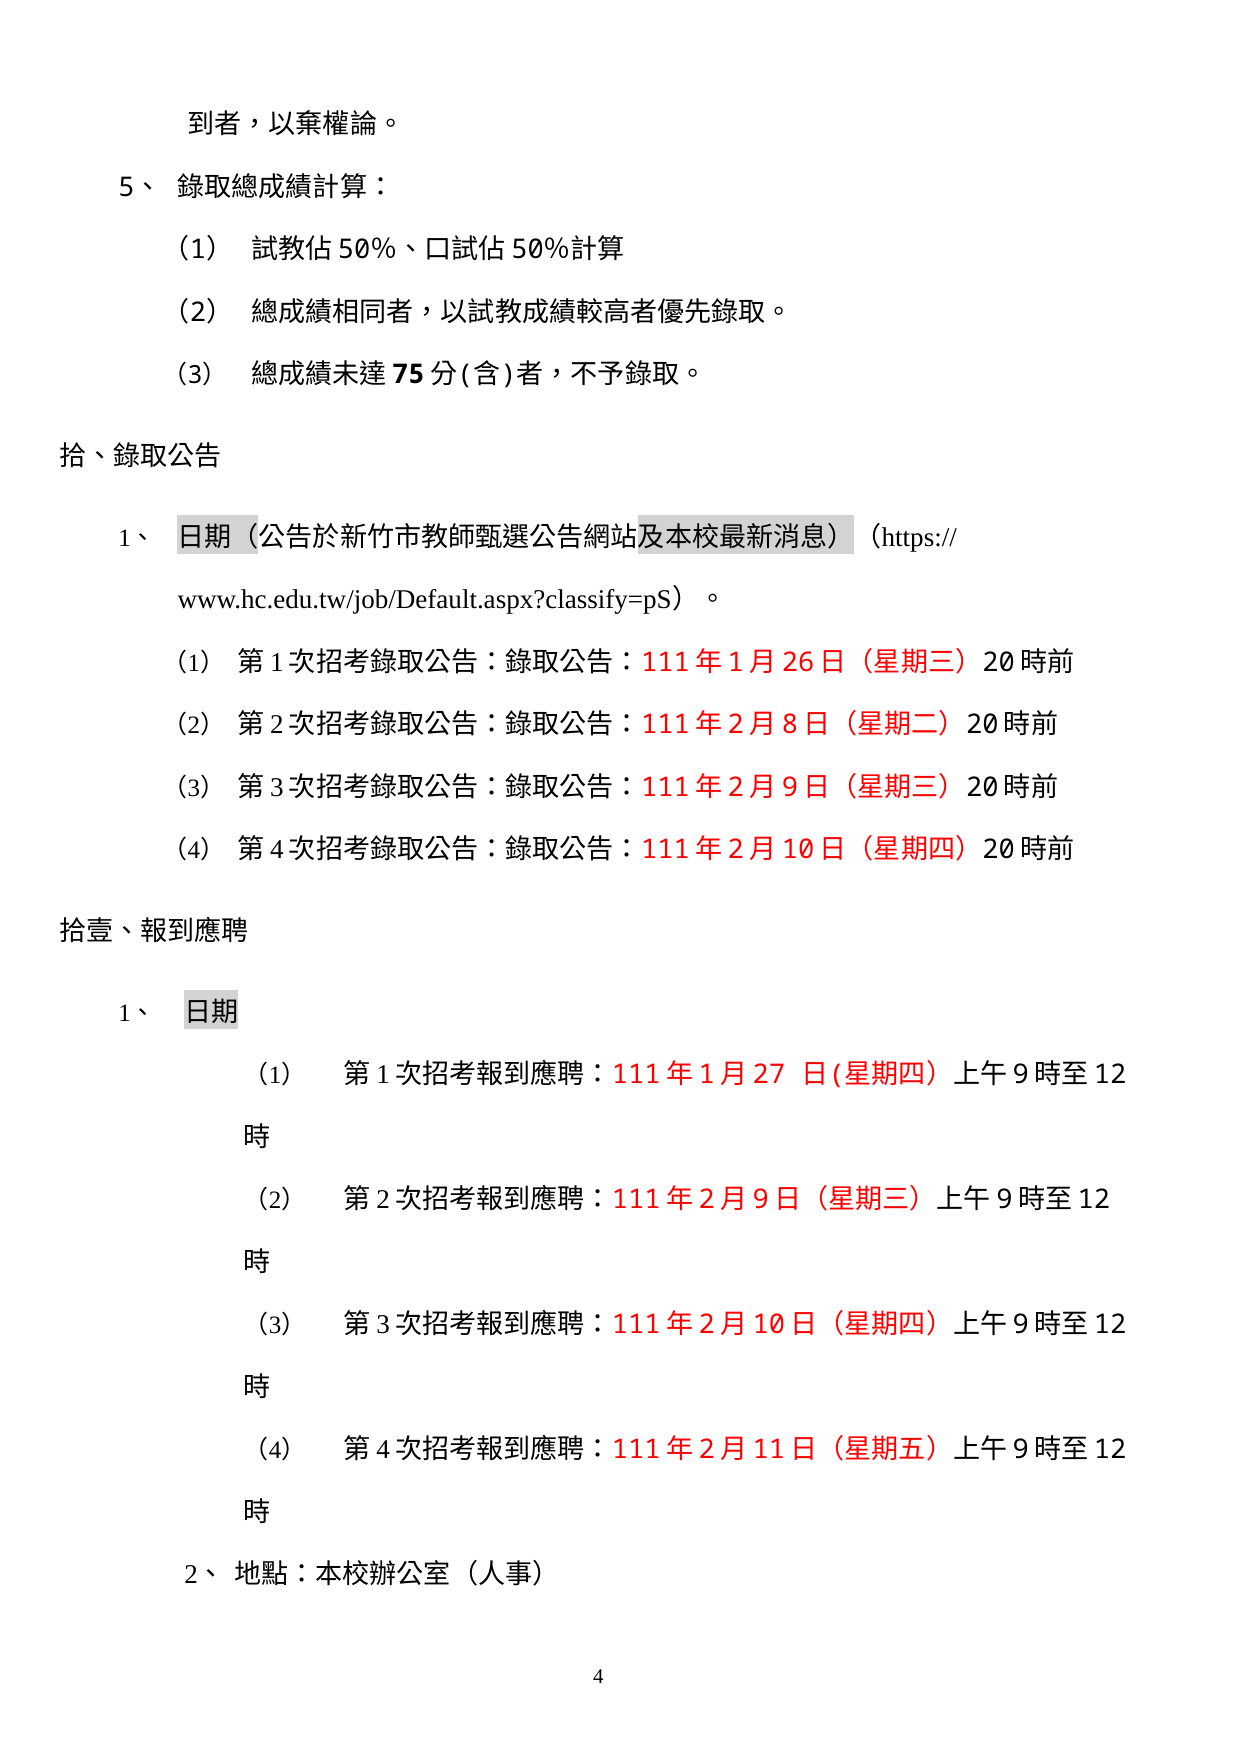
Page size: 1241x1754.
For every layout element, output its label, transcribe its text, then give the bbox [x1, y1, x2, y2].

text 拾壹、報到應聘 [59, 887, 1137, 949]
list 第2次招考報到應聘：111年2月9日（星期三）上午9時至12時 [243, 1156, 1137, 1281]
list 到者，以棄權論。 [118, 81, 1137, 143]
list 第2次招考錄取公告：錄取公告：111年2月8日（星期二）20時前 [162, 681, 1137, 743]
list 錄取總成績計算： [118, 143, 1137, 206]
list 第1次招考錄取公告：錄取公告：111年1月26日（星期三）20時前 [162, 618, 1137, 681]
list 總成績相同者，以試教成績較高者優先錄取。 [162, 268, 1137, 331]
list 第4次招考報到應聘：111年2月11日（星期五）上午9時至12時 [243, 1406, 1137, 1531]
list 試教佔50％、口試佔50％計算 [162, 206, 1137, 268]
list 第3次招考報到應聘：111年2月10日（星期四）上午9時至12時 [243, 1281, 1137, 1406]
list 地點：本校辦公室（人事） [184, 1531, 1137, 1593]
list 總成績未達75分(含)者，不予錄取。 [162, 331, 1137, 393]
list 日期 [118, 968, 1137, 1031]
list 第3次招考錄取公告：錄取公告：111年2月9日（星期三）20時前 [162, 743, 1137, 806]
text 拾、錄取公告 [59, 412, 1137, 474]
list 第4次招考錄取公告：錄取公告：111年2月10日（星期四）20時前 [162, 806, 1137, 868]
list 日期（公告於新竹市教師甄選公告網站及本校最新消息）（https://www.hc.edu.tw/job/Default.aspx?classify=pS）。 [118, 493, 1137, 618]
list 第1次招考報到應聘：111年1月27 日(星期四）上午9時至12時 [243, 1031, 1137, 1156]
